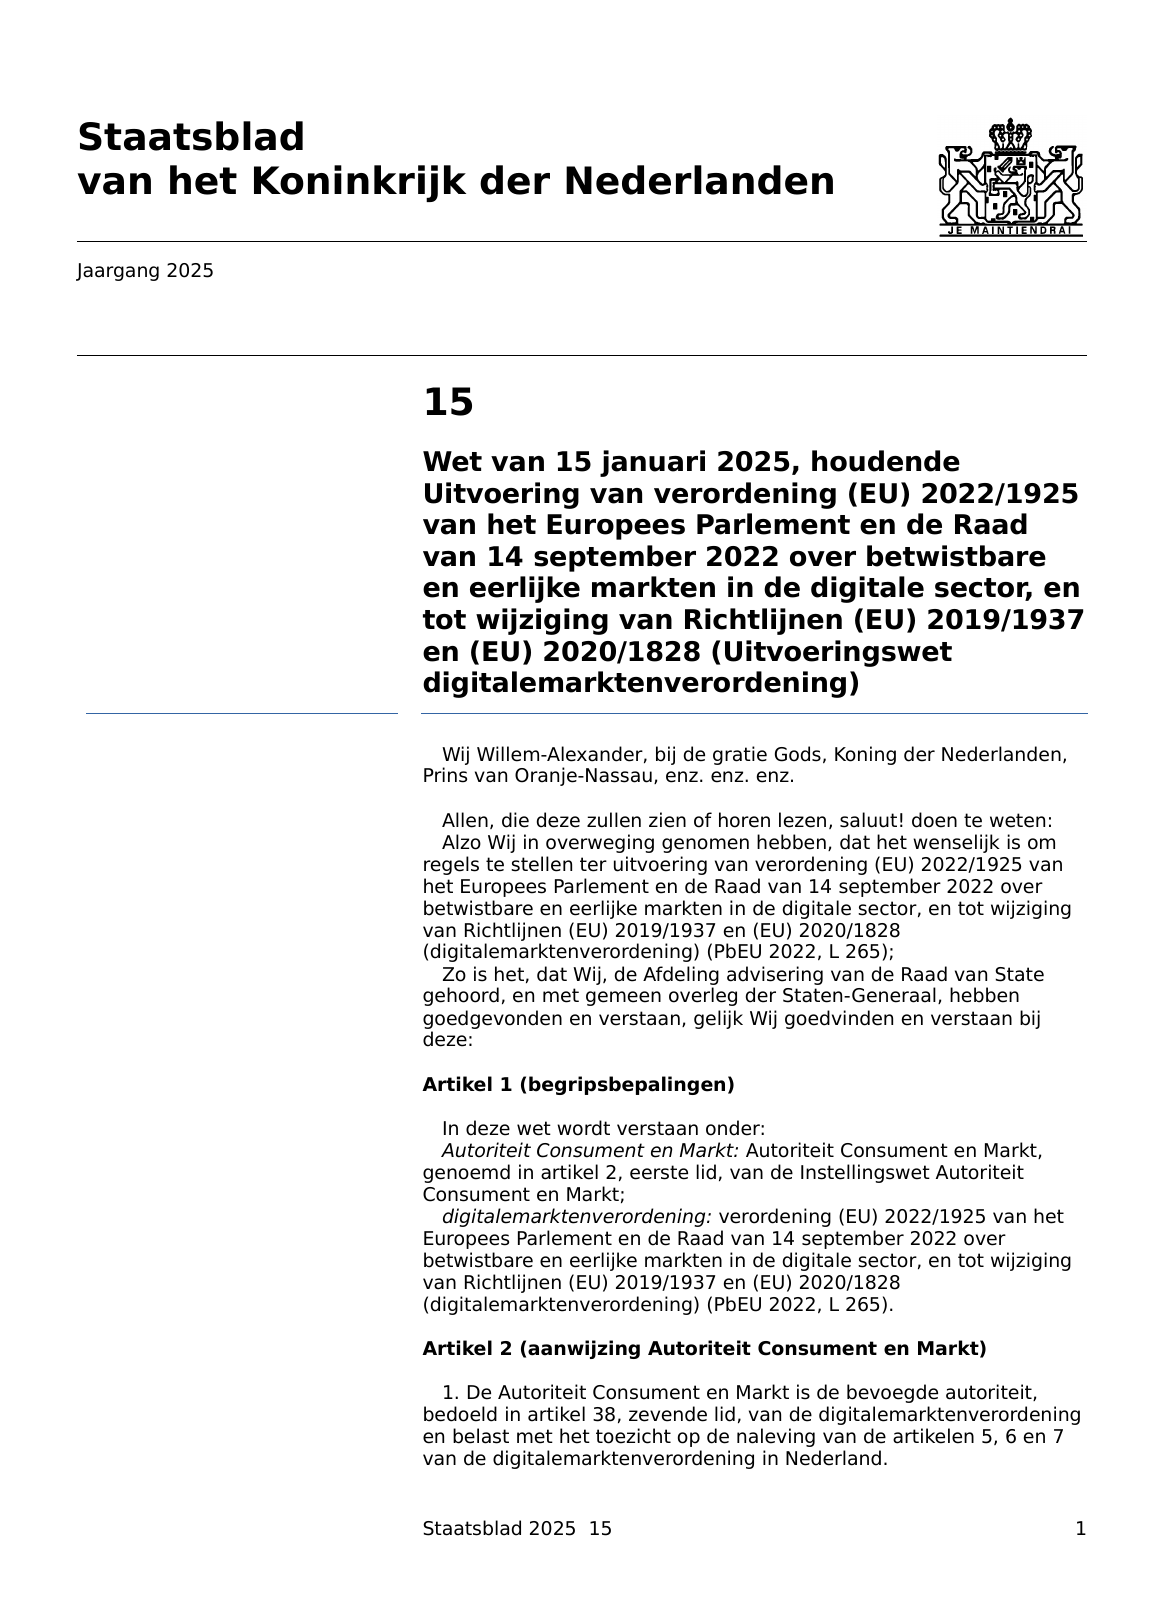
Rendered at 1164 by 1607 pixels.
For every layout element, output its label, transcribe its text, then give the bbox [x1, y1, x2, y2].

text Allen, die deze zullen zien of horen lezen, saluut! doen te weten: [422, 809, 1087, 832]
text 1. De Autoriteit Consument en Markt is de bevoegde autoriteit, bedoeld in artikel 38, zevende lid, van de digitalemarktenverordening en belast met het toezicht op de naleving van de artikelen 5, 6 en 7 van de digitalemarktenverordening in Nederland. [422, 1382, 1087, 1470]
text digitalemarktenverordening: verordening (EU) 2022/1925 van het Europees Parlement en de Raad van 14 september 2022 over betwistbare en eerlijke markten in de digitale sector, en tot wijziging van Richtlijnen (EU) 2019/1937 en (EU) 2020/1828 (digitalemarktenverordening) (PbEU 2022, L 265). [422, 1206, 1087, 1316]
text Alzo Wij in overweging genomen hebben, dat het wenselijk is om regels te stellen ter uitvoering van verordening (EU) 2022/1925 van het Europees Parlement en de Raad van 14 september 2022 over betwistbare en eerlijke markten in de digitale sector, en tot wijziging van Richtlijnen (EU) 2019/1937 en (EU) 2020/1828 (digitalemarktenverordening) (PbEU 2022, L 265); [422, 832, 1087, 963]
table_cell Jaargang 2025 [77, 242, 1087, 355]
subtitle Artikel 1 (begripsbepalingen) [422, 1073, 1087, 1096]
text Wet van 15 januari 2025, houdende Uitvoering van verordening (EU) 2022/1925 van het Europees Parlement en de Raad van 14 september 2022 over betwistbare en eerlijke markten in de digitale sector, en tot wijziging van Richtlijnen (EU) 2019/1937 en (EU) 2020/1828 (Uitvoeringswet digitalemarktenverordening) [422, 447, 1087, 699]
picture [936, 115, 1087, 240]
subtitle Artikel 2 (aanwijzing Autoriteit Consument en Markt) [422, 1338, 1087, 1360]
table_header Staatsblad van het Koninkrijk der Nederlanden [77, 100, 886, 241]
text Wij Willem-Alexander, bij de gratie Gods, Koning der Nederlanden, Prins van Oranje-Nassau, enz. enz. enz. [422, 743, 1087, 787]
subtitle 15 [422, 381, 1087, 424]
table_header [886, 100, 1087, 241]
text In deze wet wordt verstaan onder: [422, 1118, 1087, 1140]
text Autoriteit Consument en Markt: Autoriteit Consument en Markt, genoemd in artikel 2, eerste lid, van de Instellingswet Autoriteit Consument en Markt; [422, 1140, 1087, 1206]
text Zo is het, dat Wij, de Afdeling advisering van de Raad van State gehoord, en met gemeen overleg der Staten-Generaal, hebben goedgevonden en verstaan, gelijk Wij goedvinden en verstaan bij deze: [422, 963, 1087, 1051]
